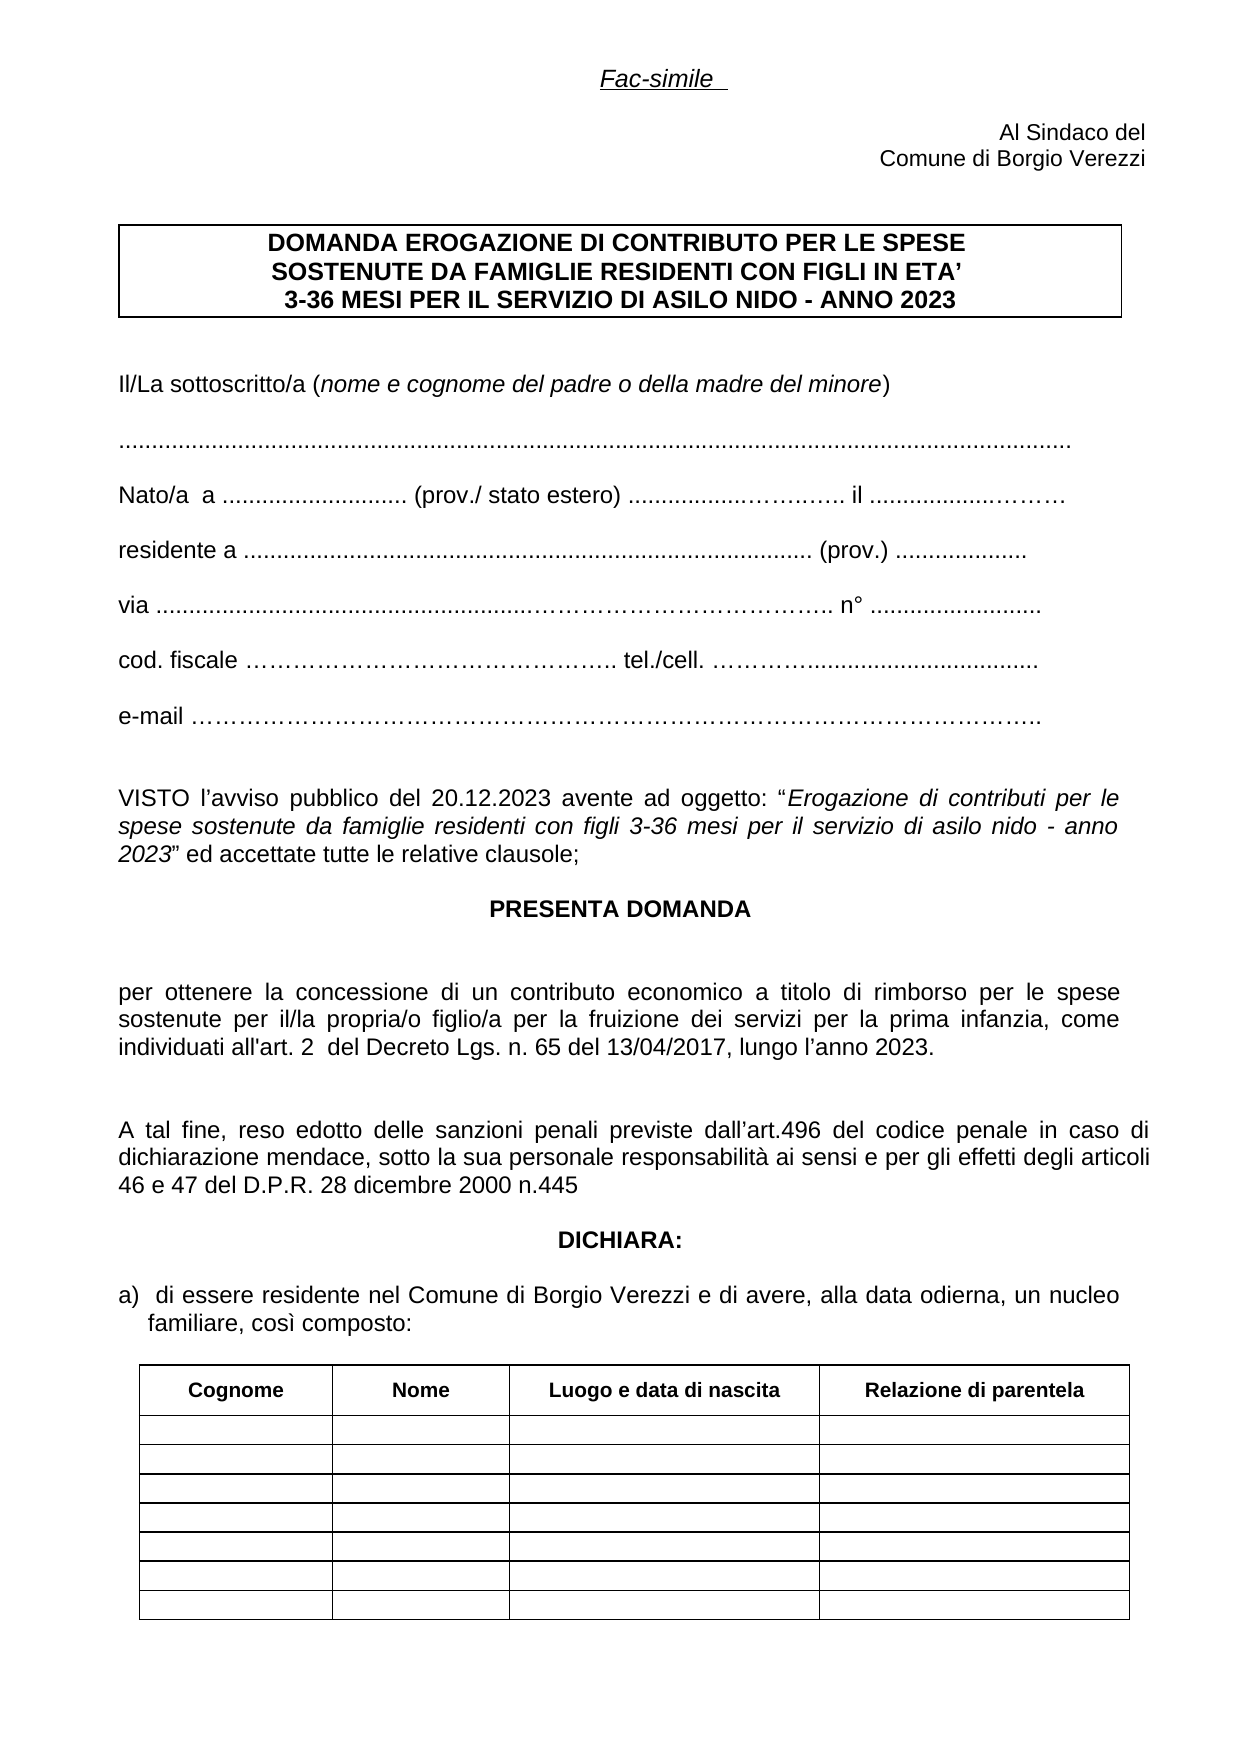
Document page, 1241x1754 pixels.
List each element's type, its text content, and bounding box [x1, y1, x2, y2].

text Comune di Borgio Verezzi [118, 145, 1152, 171]
text DICHIARA: [118, 1226, 1122, 1254]
text VISTO l’avviso pubblico del 20.12.2023 avente ad oggetto: “Erogazione di contributi per le spese sostenute da famiglie residenti con figli 3-36 mesi per il servizio di asilo nido - anno 2023” ed accettate tutte le relative clausole; [118, 784, 1122, 867]
table_cell [333, 1475, 509, 1502]
table_cell [333, 1416, 509, 1444]
table_cell [510, 1533, 819, 1560]
table_header Cognome [140, 1366, 332, 1414]
table_cell [510, 1504, 819, 1531]
table_cell [333, 1533, 509, 1560]
text a) di essere residente nel Comune di Borgio Verezzi e di avere, alla data odierna, un nucleo familiare, così composto: [118, 1281, 1122, 1336]
table_cell [510, 1591, 819, 1619]
text Nato/a a ............................ (prov./ stato estero) ..................……..….. il ...................……… [118, 481, 1122, 508]
text per ottenere la concessione di un contributo economico a titolo di rimborso per le spese sostenute per il/la propria/o figlio/a per la fruizione dei servizi per la prima infanzia, come individuati all'art. 2 del Decreto Lgs. n. 65 del 13/04/2017, lungo l’anno 2023. [118, 978, 1122, 1060]
text ................................................................................................................................................ [118, 426, 1122, 453]
text 3-36 MESI PER IL SERVIZIO DI ASILO NIDO - ANNO 2023 [120, 282, 1121, 316]
text Al Sindaco del [118, 119, 1152, 145]
table_cell [510, 1416, 819, 1444]
table_cell [510, 1475, 819, 1502]
table_cell [820, 1416, 1129, 1444]
text e-mail …………………………………………………………………………………………….. [118, 702, 1122, 729]
table_cell [333, 1562, 509, 1589]
table_cell [820, 1504, 1129, 1531]
text cod. fiscale ……………………………………….. tel./cell. …………................................... [118, 646, 1122, 674]
text A tal fine, reso edotto delle sanzioni penali previste dall’art.496 del codice penale in caso di dichiarazione mendace, sotto la sua personale responsabilità ai sensi e per gli effetti degli articoli 46 e 47 del D.P.R. 28 dicembre 2000 n.445 [118, 1116, 1152, 1198]
text residente a ...................................................................................... (prov.) .................... [118, 536, 1122, 563]
table_cell [140, 1504, 332, 1531]
table_cell [820, 1475, 1129, 1502]
table_cell [140, 1591, 332, 1619]
table_cell [820, 1533, 1129, 1560]
table_cell [820, 1591, 1129, 1619]
table_cell [333, 1504, 509, 1531]
text via .........................................................……………………………….. n° .......................... [118, 591, 1122, 619]
table_header Luogo e data di nascita [510, 1366, 819, 1414]
table_cell [333, 1445, 509, 1473]
text DOMANDA EROGAZIONE DI CONTRIBUTO PER LE SPESE [120, 226, 1121, 253]
table_cell [140, 1445, 332, 1473]
text PRESENTA DOMANDA [118, 895, 1122, 922]
text Il/La sottoscritto/a (nome e cognome del padre o della madre del minore) [118, 370, 1122, 398]
text SOSTENUTE DA FAMIGLIE RESIDENTI CON FIGLI IN ETA’ [120, 253, 1121, 282]
table_cell [510, 1562, 819, 1589]
table_cell [333, 1591, 509, 1619]
table_cell [140, 1533, 332, 1560]
table_header Nome [333, 1366, 509, 1414]
table_cell [820, 1445, 1129, 1473]
table_cell [510, 1445, 819, 1473]
table_cell [140, 1475, 332, 1502]
table_cell [140, 1416, 332, 1444]
table_cell [140, 1562, 332, 1589]
text Fac-simile [118, 63, 1211, 92]
table_cell [820, 1562, 1129, 1589]
table_header Relazione di parentela [820, 1366, 1129, 1414]
